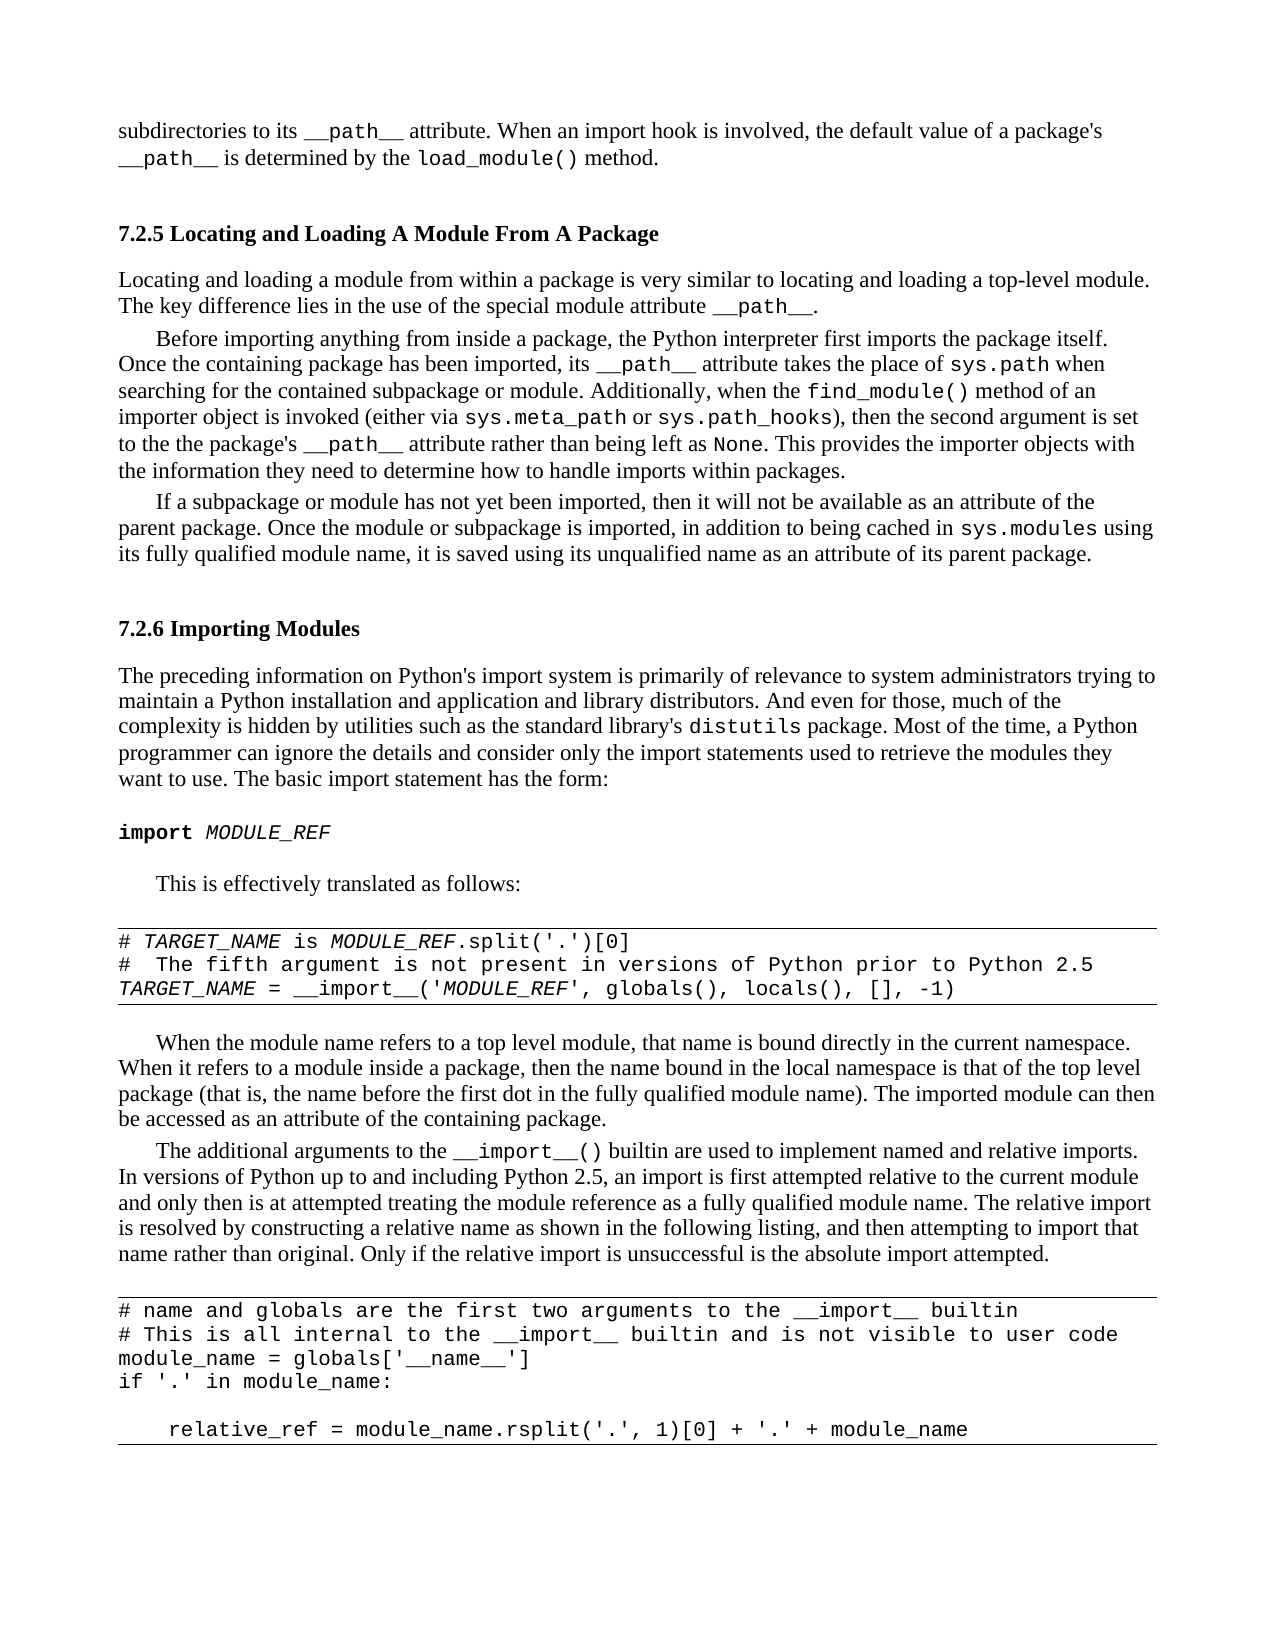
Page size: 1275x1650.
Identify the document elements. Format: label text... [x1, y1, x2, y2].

text When the module name refers to a top level module, that name is bound directly in the current namespace. When it refers to a module inside a package, then the name bound in the local namespace is that of the top level package (that is, the name before the first dot in the fully qualified module name). The imported module can then be accessed as an attribute of the containing package. [118, 1030, 1157, 1131]
text If a subpackage or module has not yet been imported, then it will not be available as an attribute of the parent package. Once the module or subpackage is imported, in addition to being cached in sys.modules using its fully qualified module name, it is saved using its unqualified name as an attribute of its parent package. [118, 489, 1157, 567]
text subdirectories to its __path__ attribute. When an import hook is involved, the default value of a package's __path__ is determined by the load_module() method. [118, 118, 1157, 171]
subtitle 7.2.5 Locating and Loading A Module From A Package [118, 215, 1157, 246]
text Locating and loading a module from within a package is very similar to locating and loading a top-level module. The key difference lies in the use of the special module attribute __path__. [118, 267, 1157, 319]
text module_name = globals['__name__'] [118, 1348, 1157, 1371]
text # The fifth argument is not present in versions of Python prior to Python 2.5 [118, 954, 1157, 978]
text if '.' in module_name: [118, 1371, 1157, 1395]
text import MODULE_REF [118, 822, 1157, 846]
text The additional arguments to the __import__() builtin are used to implement named and relative imports. In versions of Python up to and including Python 2.5, an import is first attempted relative to the current module and only then is at attempted treating the module reference as a fully qualified module name. The relative import is resolved by constructing a relative name as shown in the following listing, and then attempting to import that name rather than original. Only if the relative import is unsuccessful is the absolute import attempted. [118, 1138, 1157, 1266]
text Before importing anything from inside a package, the Python interpreter first imports the package itself. Once the containing package has been imported, its __path__ attribute takes the place of sys.path when searching for the contained subpackage or module. Additionally, when the find_module() method of an importer object is invoked (either via sys.meta_path or sys.path_hooks), then the second argument is set to the the package's __path__ attribute rather than being left as None. This provides the importer objects with the information they need to determine how to handle imports within packages. [118, 326, 1157, 483]
text TARGET_NAME = __import__('MODULE_REF', globals(), locals(), [], -1) [118, 978, 1157, 1004]
text # name and globals are the first two arguments to the __import__ builtin [118, 1298, 1157, 1324]
text relative_ref = module_name.rsplit('.', 1)[0] + '.' + module_name [118, 1419, 1157, 1444]
subtitle 7.2.6 Importing Modules [118, 611, 1157, 642]
text This is effectively translated as follows: [118, 871, 1157, 896]
text The preceding information on Python's import system is primarily of relevance to system administrators trying to maintain a Python installation and application and library distributors. And even for those, much of the complexity is hidden by utilities such as the standard library's distutils package. Most of the time, a Python programmer can ignore the details and consider only the import statements used to retrieve the modules they want to use. The basic import statement has the form: [118, 663, 1157, 791]
text # This is all internal to the __import__ builtin and is not visible to user code [118, 1324, 1157, 1348]
text # TARGET_NAME is MODULE_REF.split('.')[0] [118, 929, 1157, 954]
